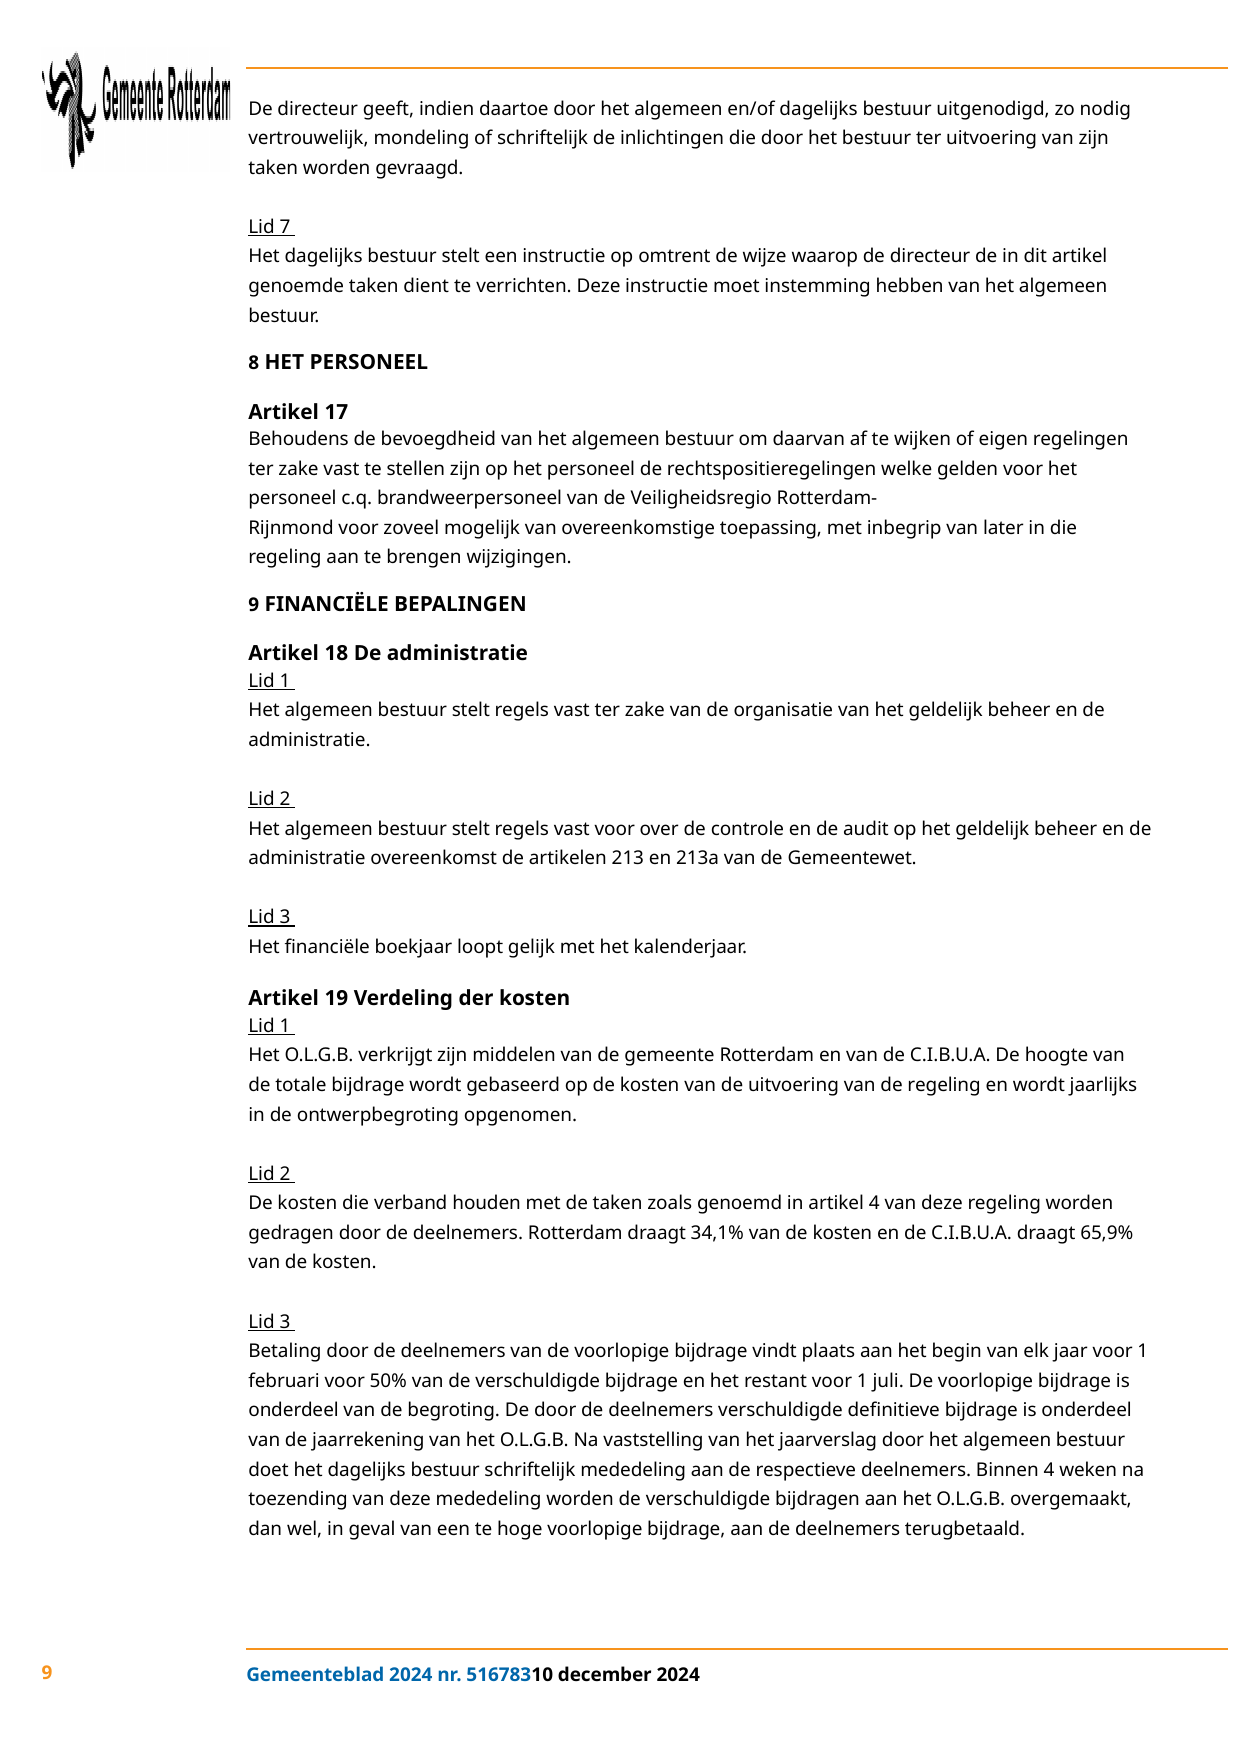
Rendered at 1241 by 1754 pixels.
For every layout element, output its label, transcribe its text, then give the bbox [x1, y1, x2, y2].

text Lid 3 [248, 903, 1152, 929]
text Artikel 18 De administratie [248, 638, 1152, 667]
text Artikel 19 Verdeling der kosten [248, 983, 1152, 1012]
text Lid 1 [248, 1012, 1152, 1038]
text Lid 7 [248, 213, 1152, 239]
text De kosten die verband houden met de taken zoals genoemd in artikel 4 van deze regeling worden gedragen door de deelnemers. Rotterdam draagt 34,1% van de kosten en de C.I.B.U.A. draagt 65,9% van de kosten. [248, 1189, 1152, 1274]
picture [41, 47, 231, 172]
text Het dagelijks bestuur stelt een instructie op omtrent de wijze waarop de directeur de in dit artikel genoemde taken dient te verrichten. Deze instructie moet instemming hebben van het algemeen bestuur. [248, 243, 1152, 328]
text Artikel 17 [248, 397, 1152, 425]
text Rijnmond voor zoveel mogelijk van overeenkomstige toepassing, met inbegrip van later in die regeling aan te brengen wijzigingen. [248, 514, 1152, 569]
text Behoudens de bevoegdheid van het algemeen bestuur om daarvan af te wijken of eigen regelingen ter zake vast te stellen zijn op het personeel de rechtspositieregelingen welke gelden voor het personeel c.q. brandweerpersoneel van de Veiligheidsregio Rotterdam- [248, 425, 1152, 510]
text Lid 3 [248, 1308, 1152, 1333]
text Het O.L.G.B. verkrijgt zijn middelen van de gemeente Rotterdam en van de C.I.B.U.A. De hoogte van de totale bijdrage wordt gebaseerd op de kosten van de uitvoering van de regeling en wordt jaarlijks in de ontwerpbegroting opgenomen. [248, 1042, 1152, 1126]
text Lid 1 [248, 667, 1152, 693]
text Het algemeen bestuur stelt regels vast voor over de controle en de audit op het geldelijk beheer en de administratie overeenkomst de artikelen 213 en 213a van de Gemeentewet. [248, 815, 1152, 870]
text Lid 2 [248, 1160, 1152, 1186]
text De directeur geeft, indien daartoe door het algemeen en/of dagelijks bestuur uitgenodigd, zo nodig vertrouwelijk, mondeling of schriftelijk de inlichtingen die door het bestuur ter uitvoering van zijn taken worden gevraagd. [248, 95, 1152, 180]
text Lid 2 [248, 785, 1152, 811]
text Betaling door de deelnemers van de voorlopige bijdrage vindt plaats aan het begin van elk jaar voor 1 februari voor 50% van de verschuldigde bijdrage en het restant voor 1 juli. De voorlopige bijdrage is onderdeel van de begroting. De door de deelnemers verschuldigde definitieve bijdrage is onderdeel van de jaarrekening van het O.L.G.B. Na vaststelling van het jaarverslag door het algemeen bestuur doet het dagelijks bestuur schriftelijk mededeling aan de respectieve deelnemers. Binnen 4 weken na toezending van deze mededeling worden de verschuldigde bijdragen aan het O.L.G.B. overgemaakt, dan wel, in geval van een te hoge voorlopige bijdrage, aan de deelnemers terugbetaald. [248, 1337, 1152, 1541]
text 9 FINANCIËLE BEPALINGEN [248, 589, 1152, 618]
text Het algemeen bestuur stelt regels vast ter zake van de organisatie van het geldelijk beheer en de administratie. [248, 696, 1152, 752]
text Het financiële boekjaar loopt gelijk met het kalenderjaar. [248, 933, 1152, 959]
text 8 HET PERSONEEL [248, 347, 1152, 376]
